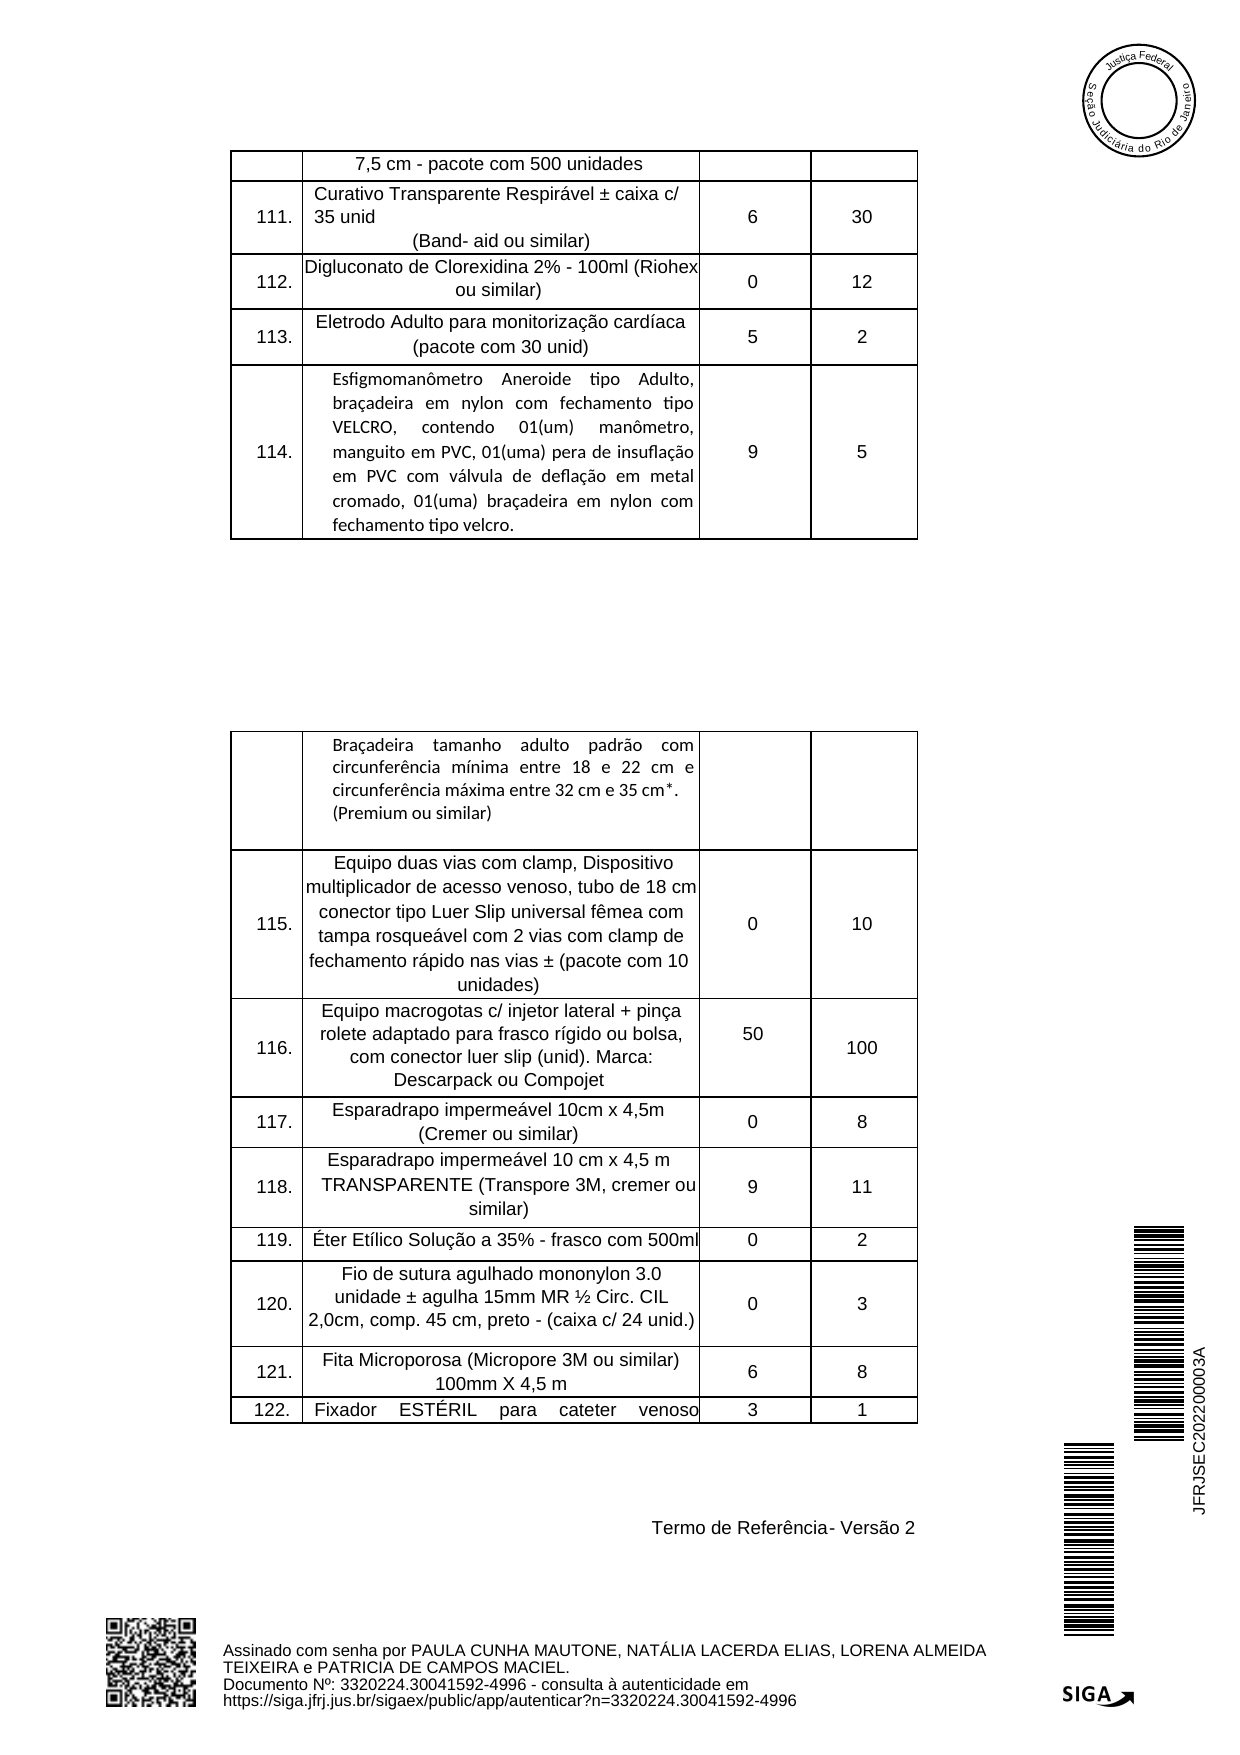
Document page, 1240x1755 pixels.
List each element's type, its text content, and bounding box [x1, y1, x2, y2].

table_cell Fixador ESTÉRIL para cateter venoso [303, 1398, 699, 1422]
table_header [700, 732, 810, 849]
table_cell 7,5 cm - pacote com 500 unidades [303, 152, 699, 180]
table_cell 117. [232, 1098, 302, 1147]
table_cell 12 [812, 255, 917, 308]
table_cell 112. [232, 255, 302, 308]
table_cell 113. [232, 310, 302, 364]
table_cell 3 [700, 1398, 810, 1422]
table_cell Éter Etílico Solução a 35% - frasco com 500ml [303, 1228, 699, 1260]
table_cell 120. [232, 1262, 302, 1346]
table_cell Equipo duas vias com clamp, Dispositivo multiplicador de acesso venoso, tubo de 18 cm conector tipo Luer Slip universal fêmea com tampa rosqueável com 2 vias com clamp de fechamento rápido nas vias ± (pacote com 10 unidades) [303, 851, 699, 997]
table_cell 119. [232, 1228, 302, 1260]
table_cell 0 [700, 1098, 810, 1147]
table_cell Fio de sutura agulhado mononylon 3.0 unidade ± agulha 15mm MR ½ Circ. CIL 2,0cm, comp. 45 cm, preto - (caixa c/ 24 unid.) [303, 1262, 699, 1346]
table_cell 1 [812, 1398, 917, 1422]
table_cell 0 [700, 1228, 810, 1260]
table_cell 30 [812, 182, 917, 253]
table_cell 11 [812, 1148, 917, 1227]
table_cell 6 [700, 1347, 810, 1396]
table_cell 9 [700, 1148, 810, 1227]
table_cell Equipo macrogotas c/ injetor lateral + pinça rolete adaptado para frasco rígido ou bolsa, com conector luer slip (unid). Marca: Descarpack ou Compojet [303, 999, 699, 1096]
table_cell 6 [700, 182, 810, 253]
table_cell 0 [700, 851, 810, 997]
table_cell 2 [812, 310, 917, 364]
table_cell 3 [812, 1262, 917, 1346]
table_cell 10 [812, 851, 917, 997]
table_cell Esparadrapo impermeável 10 cm x 4,5 m TRANSPARENTE (Transpore 3M, cremer ou similar) [303, 1148, 699, 1227]
table_header [232, 732, 302, 849]
table_cell 5 [700, 310, 810, 364]
table_cell 0 [700, 1262, 810, 1346]
table_cell 2 [812, 1228, 917, 1260]
table_cell 114. [232, 366, 302, 538]
table_cell 100 [812, 999, 917, 1096]
table_header Braçadeira tamanho adulto padrão com circunferência mínima entre 18 e 22 cm e circunferência máxima entre 32 cm e 35 cm*. (Premium ou similar) [303, 732, 699, 849]
table_cell [700, 152, 810, 180]
table_cell 50 [700, 999, 810, 1096]
table_cell 111. [232, 182, 302, 253]
table_cell 9 [700, 366, 810, 538]
table_cell 121. [232, 1347, 302, 1396]
table_cell 5 [812, 366, 917, 538]
table_cell 116. [232, 999, 302, 1096]
table_cell 8 [812, 1098, 917, 1147]
table_cell Esfigmomanômetro Aneroide tipo Adulto, braçadeira em nylon com fechamento tipo VELCRO, contendo 01(um) manômetro, manguito em PVC, 01(uma) pera de insuflação em PVC com válvula de deflação em metal cromado, 01(uma) braçadeira em nylon com fechamento tipo velcro. [303, 366, 699, 538]
table_cell Esparadrapo impermeável 10cm x 4,5m (Cremer ou similar) [303, 1098, 699, 1147]
table_cell Curativo Transparente Respirável ± caixa c/ 35 unid (Band- aid ou similar) [303, 182, 699, 253]
table_cell Digluconato de Clorexidina 2% - 100ml (Riohex ou similar) [303, 255, 699, 308]
table_cell 0 [700, 255, 810, 308]
table_cell 118. [232, 1148, 302, 1227]
table_cell [232, 152, 302, 180]
table_cell 115. [232, 851, 302, 997]
table_header [812, 732, 917, 849]
table_cell Fita Microporosa (Micropore 3M ou similar) 100mm X 4,5 m [303, 1347, 699, 1396]
table_cell 122. [232, 1398, 302, 1422]
table_cell Eletrodo Adulto para monitorização cardíaca (pacote com 30 unid) [303, 310, 699, 364]
table_cell 8 [812, 1347, 917, 1396]
table_cell [812, 152, 917, 180]
